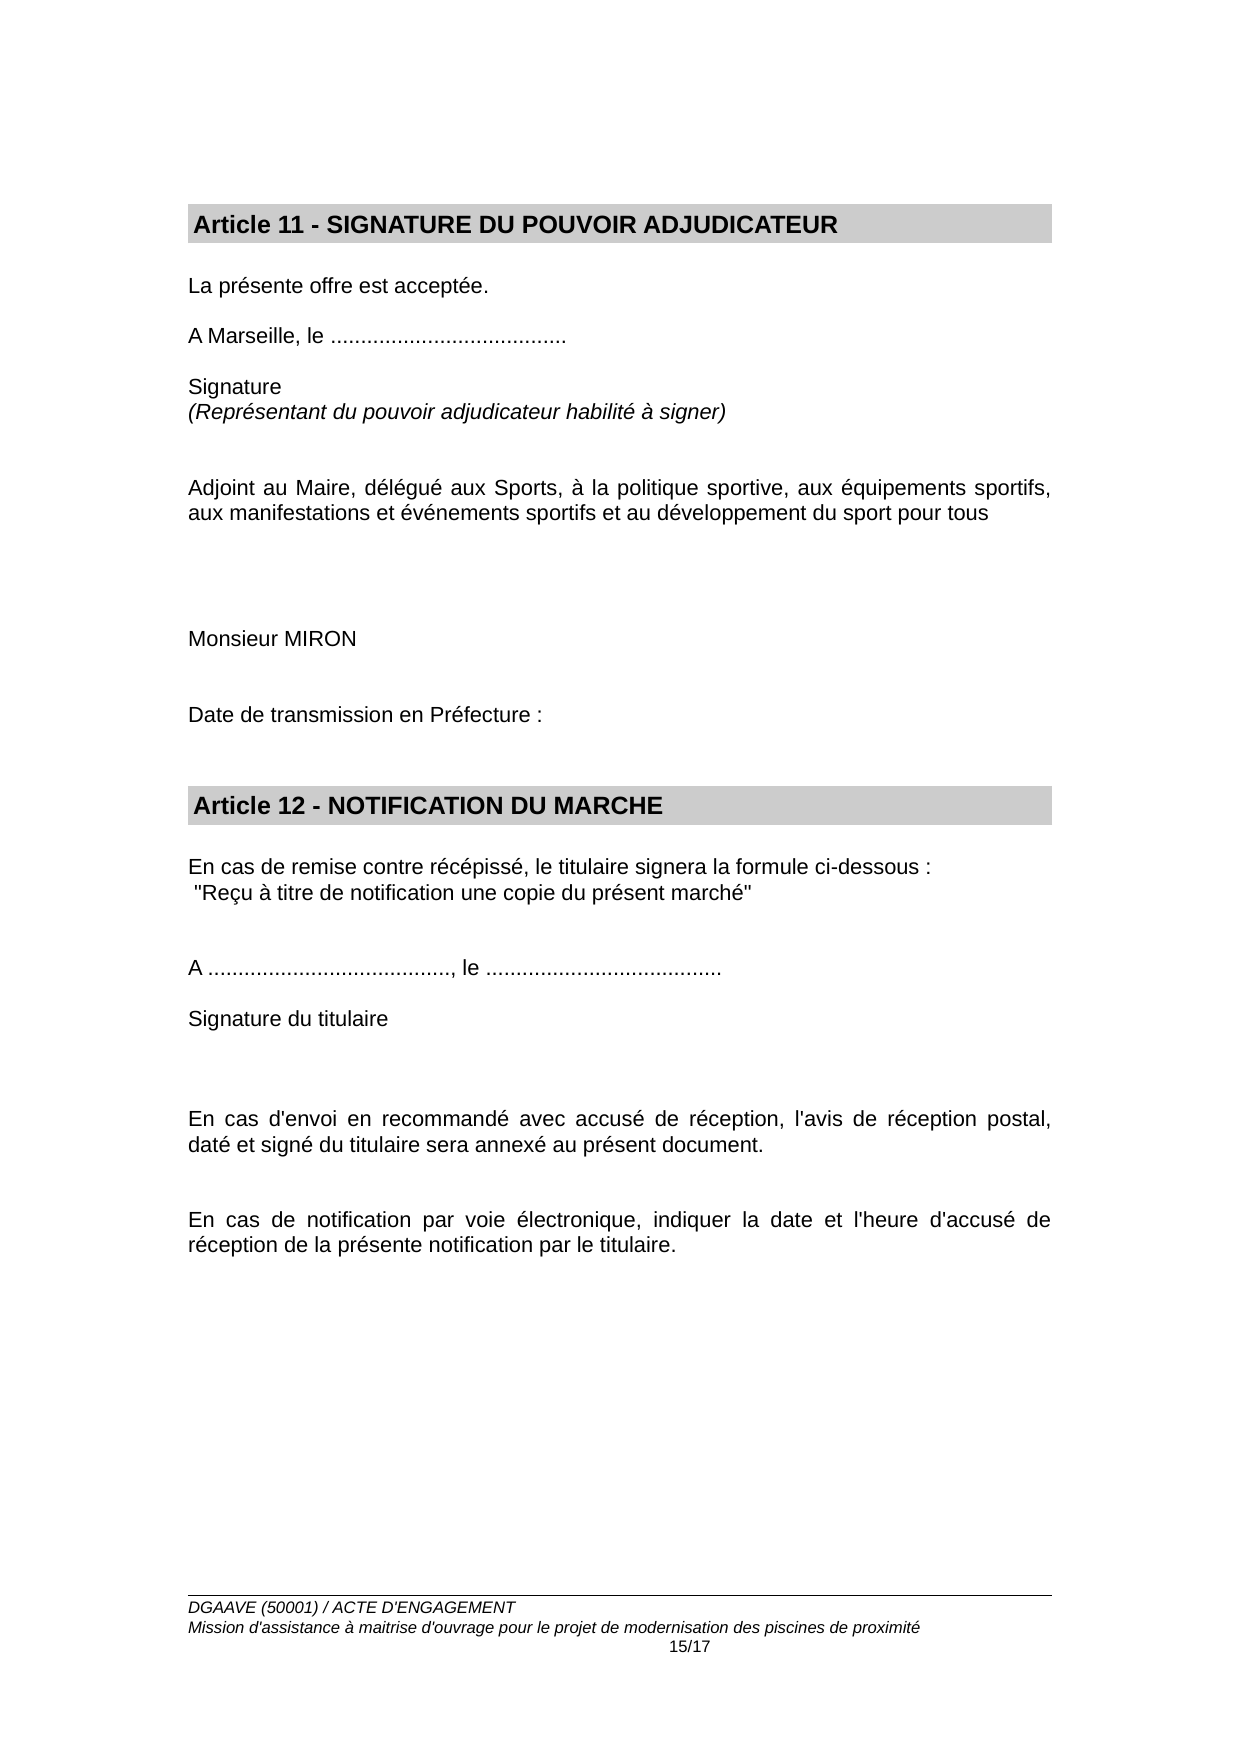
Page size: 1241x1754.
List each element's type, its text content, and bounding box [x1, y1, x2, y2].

text En cas de notification par voie électronique, indiquer la date et l'heure d'accusé de réception de la présente notification par le titulaire. [188, 1207, 1052, 1258]
subtitle SIGNATURE DU POUVOIR ADJUDICATEUR [190, 207, 1050, 241]
text Adjoint au Maire, délégué aux Sports, à la politique sportive, aux équipements sportifs, aux manifestations et événements sportifs et au développement du sport pour tous [188, 475, 1052, 525]
text En cas de remise contre récépissé, le titulaire signera la formule ci-dessous : [188, 854, 1052, 879]
text Monsieur MIRON [188, 626, 1052, 651]
text Date de transmission en Préfecture : [188, 702, 1052, 727]
text En cas d'envoi en recommandé avec accusé de réception, l'avis de réception postal, daté et signé du titulaire sera annexé au présent document. [188, 1106, 1052, 1157]
text "Reçu à titre de notification une copie du présent marché" [188, 879, 1052, 905]
subtitle NOTIFICATION DU MARCHE [190, 788, 1050, 823]
text Signature [188, 374, 1052, 399]
text (Représentant du pouvoir adjudicateur habilité à signer) [188, 399, 1052, 424]
text Signature du titulaire [188, 1006, 1052, 1031]
text A Marseille, le ....................................... [188, 323, 1052, 349]
text A ........................................, le ....................................... [188, 955, 1052, 980]
text La présente offre est acceptée. [188, 273, 1052, 298]
